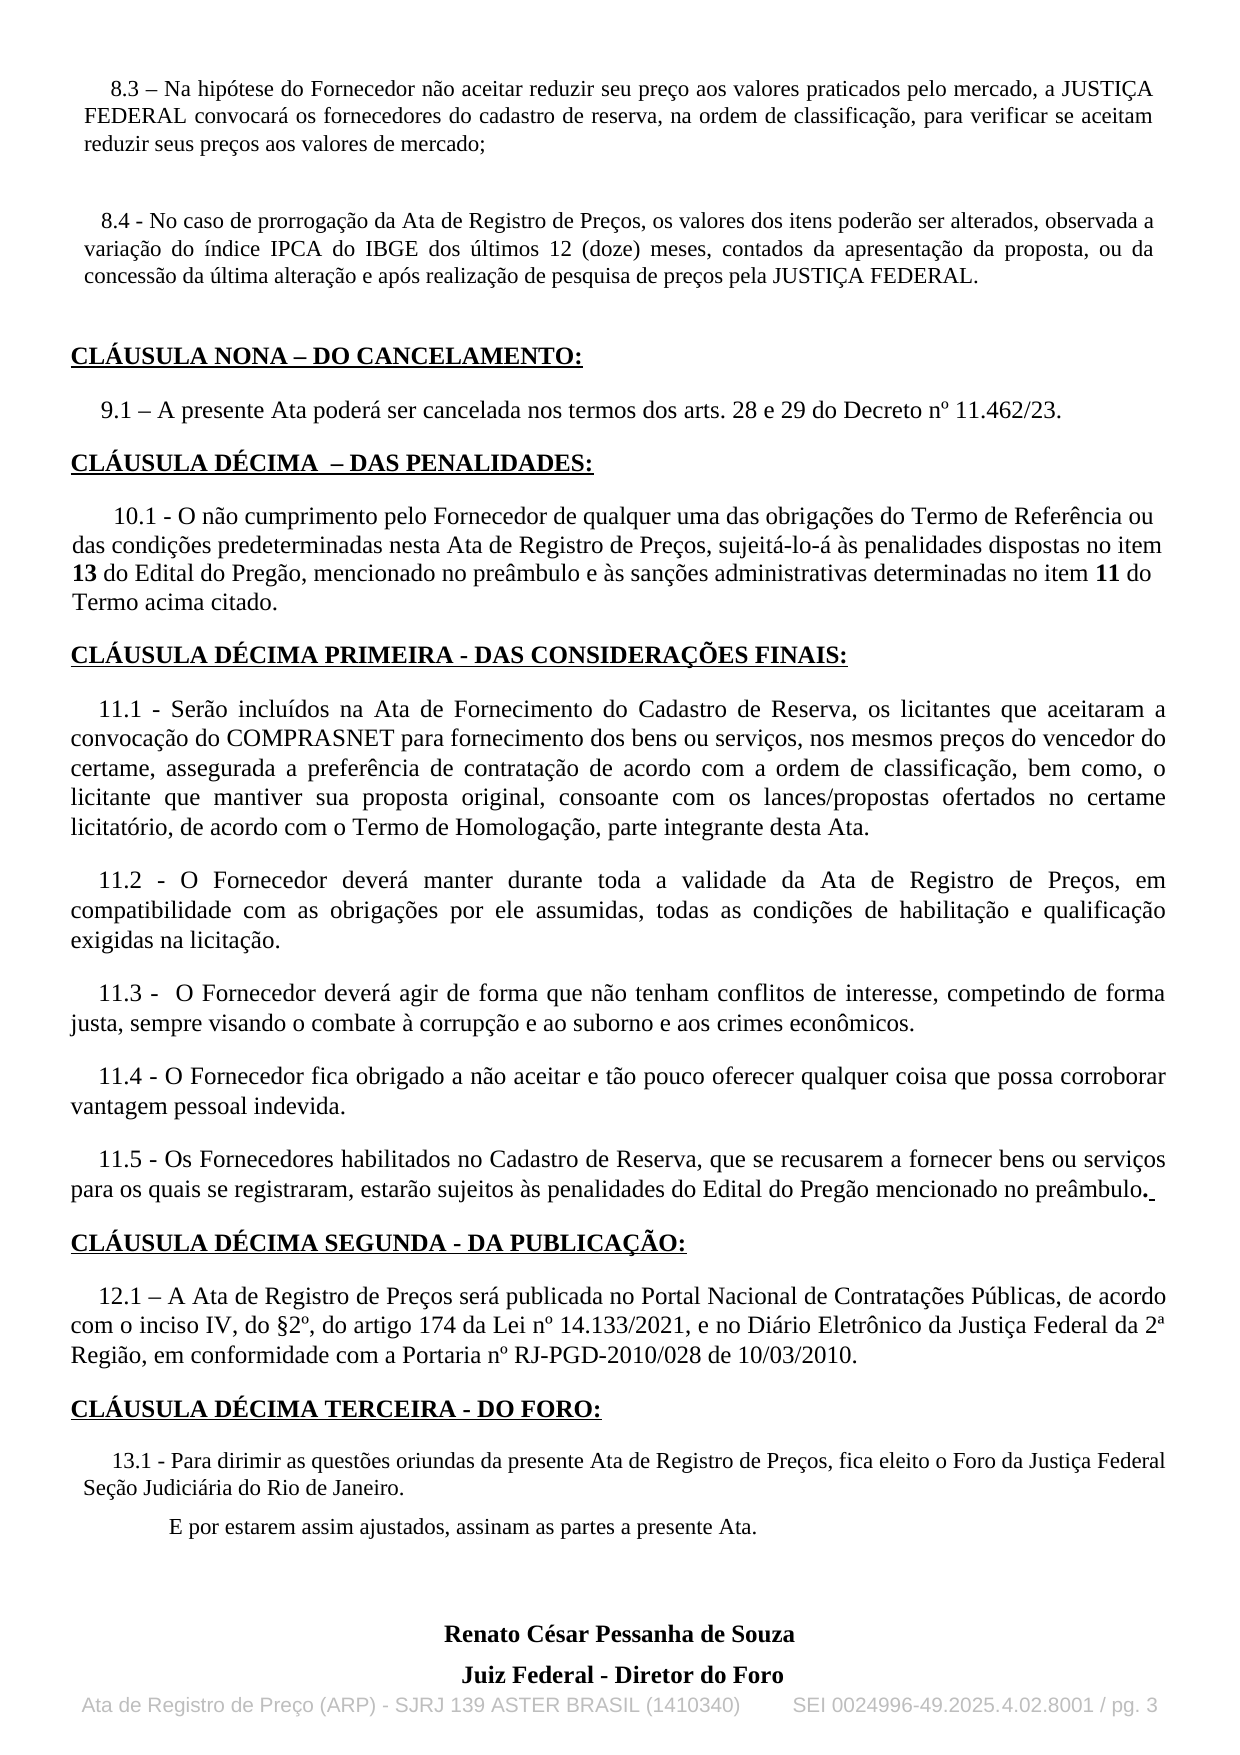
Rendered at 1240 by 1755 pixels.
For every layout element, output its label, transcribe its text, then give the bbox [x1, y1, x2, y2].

text 10.1 - O não cumprimento pelo Fornecedor de qualquer uma das obrigações do Termo de Referência ou das condições predeterminadas nesta Ata de Registro de Preços, sujeitá-lo-á às penalidades dispostas no item 13 do Edital do Pregão, mencionado no preâmbulo e às sanções administrativas determinadas no item 11 do Termo acima citado. [72, 501, 1168, 616]
text 11.3 - O Fornecedor deverá agir de forma que não tenham conflitos de interesse, competindo de forma justa, sempre visando o combate à corrupção e ao suborno e aos crimes econômicos. [70, 978, 1168, 1037]
text Juiz Federal - Diretor do Foro [72, 1660, 1167, 1689]
text 9.1 – A presente Ata poderá ser cancelada nos termos dos arts. 28 e 29 do Decreto nº 11.462/23. [101, 395, 1168, 423]
text E por estarem assim ajustados, assinam as partes a presente Ata. [83, 1513, 1155, 1540]
text 12.1 – A Ata de Registro de Preços será publicada no Portal Nacional de Contratações Públicas, de acordo com o inciso IV, do §2º, do artigo 174 da Lei nº 14.133/2021, e no Diário Eletrônico da Justiça Federal da 2ª Região, em conformidade com a Portaria nº RJ-PGD-2010/028 de 10/03/2010. [70, 1281, 1168, 1369]
text 13.1 - Para dirimir as questões oriundas da presente Ata de Registro de Preços, fica eleito o Foro da Justiça Federal Seção Judiciária do Rio de Janeiro. [83, 1447, 1168, 1501]
text 11.2 - O Fornecedor deverá manter durante toda a validade da Ata de Registro de Preços, em compatibilidade com as obrigações por ele assumidas, todas as condições de habilitação e qualificação exigidas na licitação. [70, 866, 1168, 953]
text CLÁUSULA DÉCIMA – DAS PENALIDADES: [70, 448, 1168, 477]
text 11.1 - Serão incluídos na Ata de Fornecimento do Cadastro de Reserva, os licitantes que aceitaram a convocação do COMPRASNET para fornecimento dos bens ou serviços, nos mesmos preços do vencedor do certame, assegurada a preferência de contratação de acordo com a ordem de classificação, bem como, o licitante que mantiver sua proposta original, consoante com os lances/propostas ofertados no certame licitatório, de acordo com o Termo de Homologação, parte integrante desta Ata. [70, 694, 1168, 841]
text 11.5 - Os Fornecedores habilitados no Cadastro de Reserva, que se recusarem a fornecer bens ou serviços para os quais se registraram, estarão sujeitos às penalidades do Edital do Pregão mencionado no preâmbulo. [70, 1144, 1168, 1203]
text CLÁUSULA DÉCIMA PRIMEIRA - DAS CONSIDERAÇÕES FINAIS: [70, 641, 1168, 669]
text 8.4 - No caso de prorrogação da Ata de Registro de Preços, os valores dos itens poderão ser alterados, observada a variação do índice IPCA do IBGE dos últimos 12 (doze) meses, contados da apresentação da proposta, ou da concessão da última alteração e após realização de pesquisa de preços pela JUSTIÇA FEDERAL. [83, 208, 1155, 289]
text CLÁUSULA NONA – DO CANCELAMENTO: [70, 341, 1168, 370]
text CLÁUSULA DÉCIMA SEGUNDA - DA PUBLICAÇÃO: [70, 1228, 1168, 1256]
text 8.3 – Na hipótese do Fornecedor não aceitar reduzir seu preço aos valores praticados pelo mercado, a JUSTIÇA FEDERAL convocará os fornecedores do cadastro de reserva, na ordem de classificação, para verificar se aceitam reduzir seus preços aos valores de mercado; [83, 75, 1155, 156]
text 11.4 - O Fornecedor fica obrigado a não aceitar e tão pouco oferecer qualquer coisa que possa corroborar vantagem pessoal indevida. [70, 1061, 1168, 1120]
text CLÁUSULA DÉCIMA TERCEIRA - DO FORO: [70, 1394, 1168, 1422]
text Renato César Pessanha de Souza [72, 1619, 1167, 1648]
